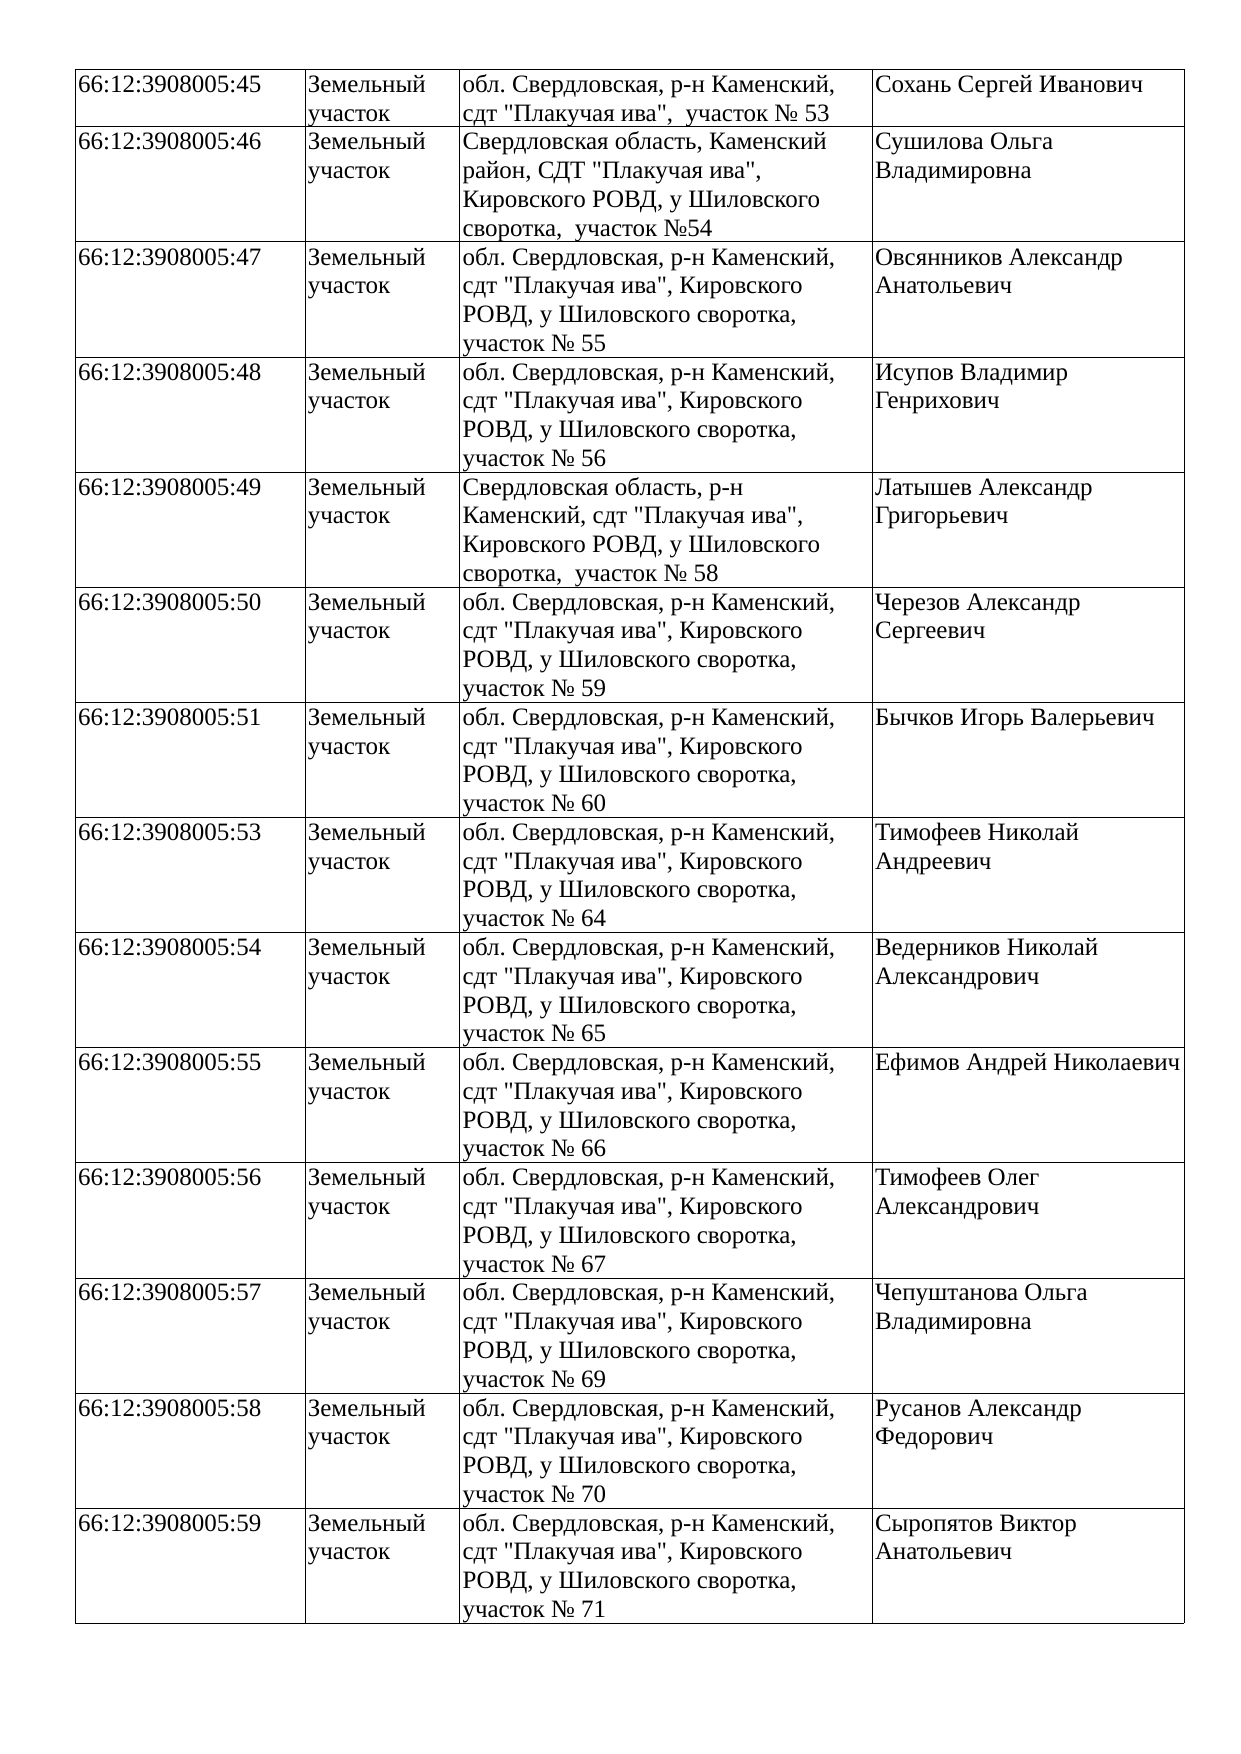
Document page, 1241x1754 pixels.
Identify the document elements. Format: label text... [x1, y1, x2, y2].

table_cell обл. Свердловская, р-н Каменский, сдт "Плакучая ива", Кировского РОВД, у Шиловского своротка, участок № 64 [460, 818, 872, 932]
table_cell обл. Свердловская, р-н Каменский, сдт "Плакучая ива", Кировского РОВД, у Шиловского своротка, участок № 56 [460, 358, 872, 472]
table_cell Земельный участок [306, 242, 459, 357]
table_cell 66:12:3908005:48 [76, 358, 305, 472]
table_cell Чепуштанова Ольга Владимировна [873, 1279, 1184, 1392]
table_cell обл. Свердловская, р-н Каменский, сдт "Плакучая ива", Кировского РОВД, у Шиловского своротка, участок № 65 [460, 933, 872, 1047]
table_cell Земельный участок [306, 358, 459, 472]
table_cell Исупов Владимир Генрихович [873, 358, 1184, 472]
table_cell Русанов Александр Федорович [873, 1394, 1184, 1508]
table_cell 66:12:3908005:58 [76, 1394, 305, 1508]
table_cell 66:12:3908005:56 [76, 1163, 305, 1277]
table_cell 66:12:3908005:47 [76, 242, 305, 357]
table_cell обл. Свердловская, р-н Каменский, сдт "Плакучая ива", Кировского РОВД, у Шиловского своротка, участок № 66 [460, 1048, 872, 1162]
table_cell 66:12:3908005:49 [76, 473, 305, 587]
table_cell Земельный участок [306, 1394, 459, 1508]
table_cell обл. Свердловская, р-н Каменский, сдт "Плакучая ива", Кировского РОВД, у Шиловского своротка, участок № 55 [460, 242, 872, 357]
table_cell Свердловская область, Каменский район, СДТ "Плакучая ива", Кировского РОВД, у Шиловского своротка, участок №54 [460, 127, 872, 241]
table_cell Тимофеев Николай Андреевич [873, 818, 1184, 932]
table_cell Земельный участок [306, 933, 459, 1047]
table_cell 66:12:3908005:59 [76, 1509, 305, 1623]
table_cell Земельный участок [306, 1279, 459, 1392]
table_cell 66:12:3908005:51 [76, 703, 305, 817]
table_cell 66:12:3908005:50 [76, 588, 305, 702]
table_cell Земельный участок [306, 127, 459, 241]
table_cell 66:12:3908005:46 [76, 127, 305, 241]
table_cell Тимофеев Олег Александрович [873, 1163, 1184, 1277]
table_cell обл. Свердловская, р-н Каменский, сдт "Плакучая ива", Кировского РОВД, у Шиловского своротка, участок № 60 [460, 703, 872, 817]
table_cell Бычков Игорь Валерьевич [873, 703, 1184, 817]
table_cell обл. Свердловская, р-н Каменский, сдт "Плакучая ива", участок № 53 [460, 70, 872, 126]
table_cell Земельный участок [306, 1509, 459, 1623]
table_cell Земельный участок [306, 70, 459, 126]
table_cell Сыропятов Виктор Анатольевич [873, 1509, 1184, 1623]
table_cell Земельный участок [306, 1048, 459, 1162]
table_cell Земельный участок [306, 818, 459, 932]
table_cell Сохань Сергей Иванович [873, 70, 1184, 126]
table_cell 66:12:3908005:54 [76, 933, 305, 1047]
table_cell обл. Свердловская, р-н Каменский, сдт "Плакучая ива", Кировского РОВД, у Шиловского своротка, участок № 71 [460, 1509, 872, 1623]
table_cell 66:12:3908005:57 [76, 1279, 305, 1392]
table_cell Сушилова Ольга Владимировна [873, 127, 1184, 241]
table_cell Земельный участок [306, 473, 459, 587]
table_cell Свердловская область, р-н Каменский, сдт "Плакучая ива", Кировского РОВД, у Шиловского своротка, участок № 58 [460, 473, 872, 587]
table_cell Земельный участок [306, 588, 459, 702]
table_cell 66:12:3908005:53 [76, 818, 305, 932]
table_cell обл. Свердловская, р-н Каменский, сдт "Плакучая ива", Кировского РОВД, у Шиловского своротка, участок № 67 [460, 1163, 872, 1277]
table_cell обл. Свердловская, р-н Каменский, сдт "Плакучая ива", Кировского РОВД, у Шиловского своротка, участок № 70 [460, 1394, 872, 1508]
table_cell 66:12:3908005:55 [76, 1048, 305, 1162]
table_cell Ведерников Николай Александрович [873, 933, 1184, 1047]
table_cell Ефимов Андрей Николаевич [873, 1048, 1184, 1162]
table_cell обл. Свердловская, р-н Каменский, сдт "Плакучая ива", Кировского РОВД, у Шиловского своротка, участок № 69 [460, 1279, 872, 1392]
table_cell обл. Свердловская, р-н Каменский, сдт "Плакучая ива", Кировского РОВД, у Шиловского своротка, участок № 59 [460, 588, 872, 702]
table_cell Овсянников Александр Анатольевич [873, 242, 1184, 357]
table_cell Латышев Александр Григорьевич [873, 473, 1184, 587]
table_cell Черезов Александр Сергеевич [873, 588, 1184, 702]
table_cell Земельный участок [306, 703, 459, 817]
table_cell 66:12:3908005:45 [76, 70, 305, 126]
table_cell Земельный участок [306, 1163, 459, 1277]
